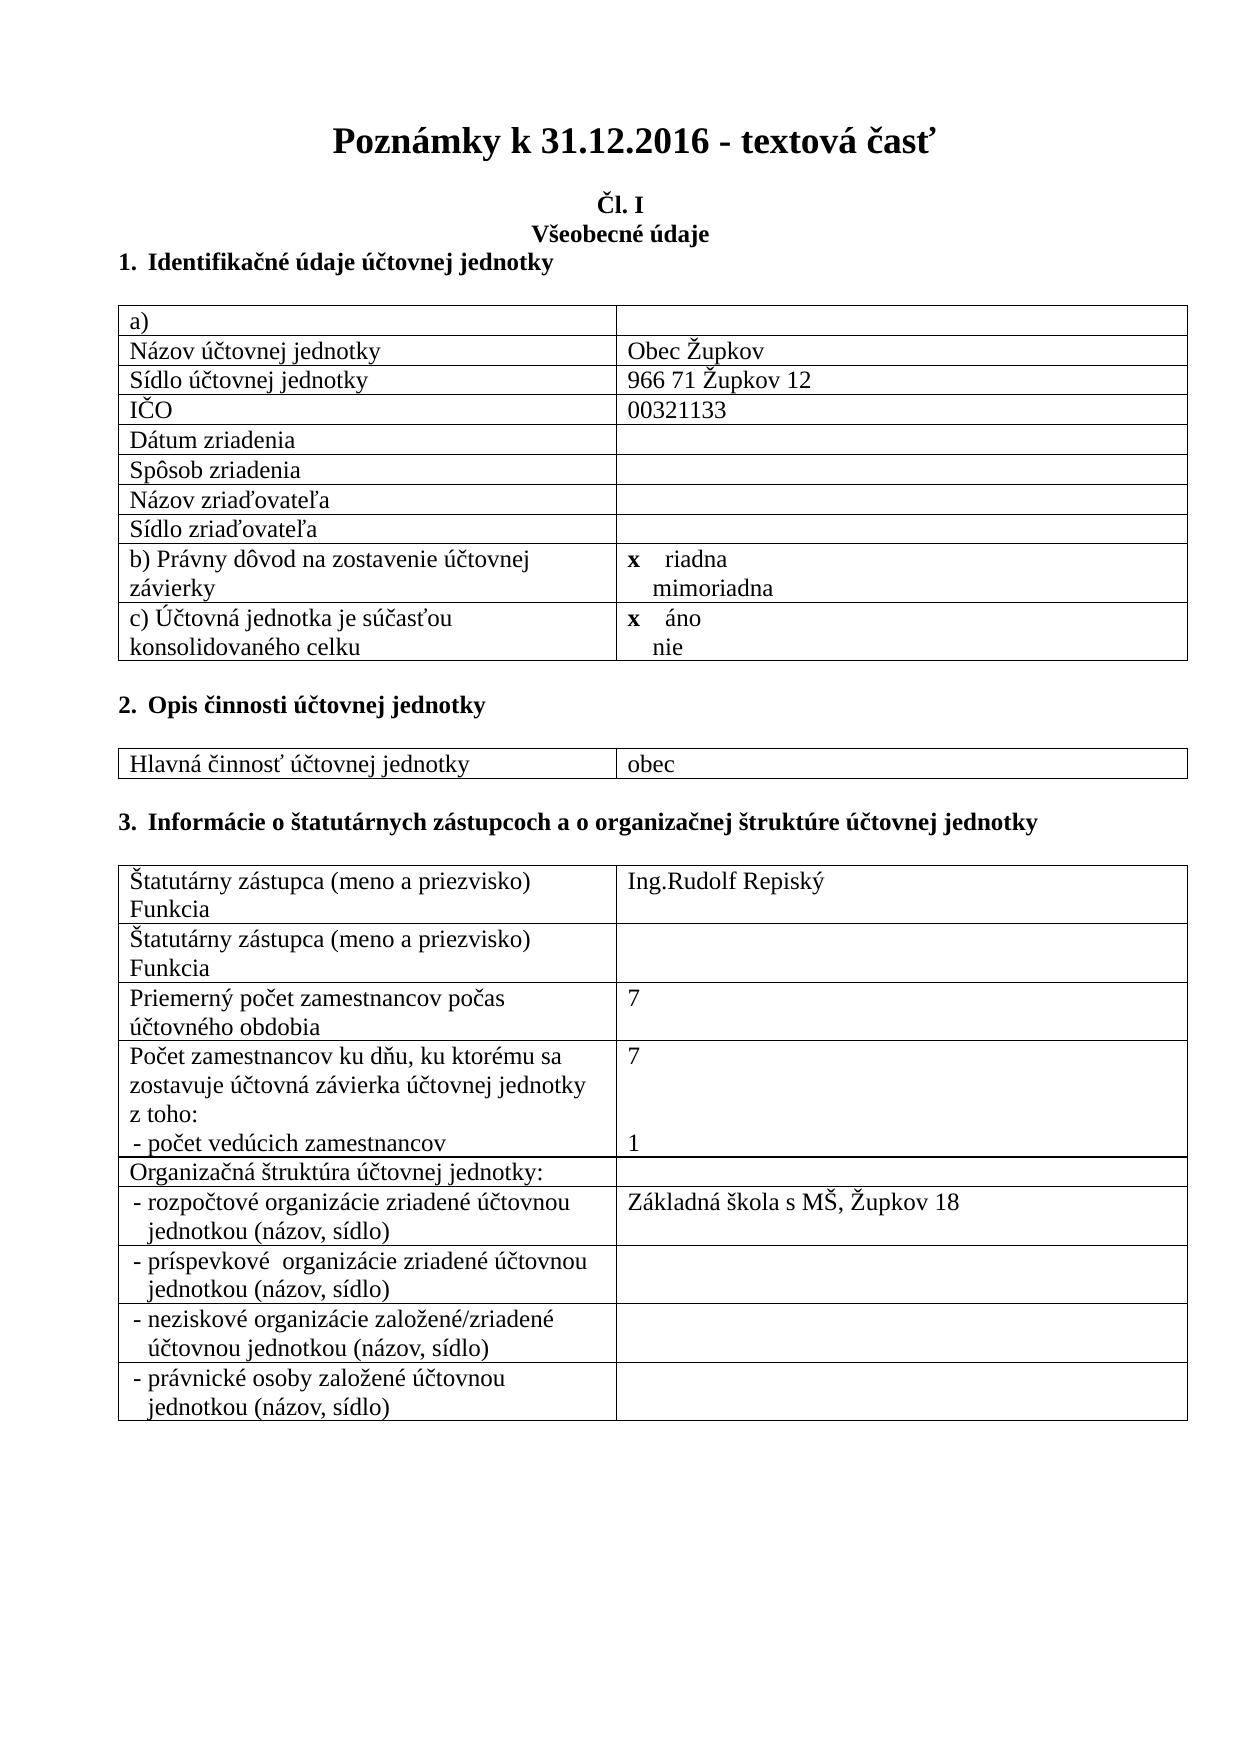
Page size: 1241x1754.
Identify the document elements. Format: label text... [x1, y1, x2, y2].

table_cell x áno nie [617, 603, 1187, 660]
table_cell príspevkové organizácie zriadené účtovnou jednotkou (názov, sídlo) [119, 1246, 616, 1303]
table_cell Názov účtovnej jednotky [119, 336, 616, 364]
table_header Štatutárny zástupca (meno a priezvisko) Funkcia [119, 866, 616, 923]
table_cell neziskové organizácie založené/zriadené účtovnou jednotkou (názov, sídlo) [119, 1304, 616, 1362]
table_cell Počet zamestnancov ku dňu, ku ktorému sa zostavuje účtovná závierka účtovnej jednotky z toho: počet vedúcich zamestnancov [119, 1041, 616, 1156]
table_header Hlavná činnosť účtovnej jednotky [119, 749, 616, 777]
table_cell Štatutárny zástupca (meno a priezvisko) Funkcia [119, 924, 616, 982]
table_cell Dátum zriadenia [119, 425, 616, 454]
table_cell 7 1 [617, 1041, 1187, 1156]
table_cell c) Účtovná jednotka je súčasťou konsolidovaného celku [119, 603, 616, 660]
table_cell Názov zriaďovateľa [119, 485, 616, 513]
table_cell [617, 924, 1187, 982]
table_cell Sídlo účtovnej jednotky [119, 366, 616, 394]
table_cell b) Právny dôvod na zostavenie účtovnej závierky [119, 544, 616, 602]
list Informácie o štatutárnych zástupcoch a o organizačnej štruktúre účtovnej jednotky [118, 807, 1122, 836]
table_cell právnické osoby založené účtovnou jednotkou (názov, sídlo) [119, 1363, 616, 1420]
table_cell [617, 1158, 1187, 1186]
table_cell [617, 455, 1187, 484]
table_cell Sídlo zriaďovateľa [119, 515, 616, 543]
table_cell Spôsob zriadenia [119, 455, 616, 484]
list Opis činnosti účtovnej jednotky [118, 690, 1122, 719]
table_cell 00321133 [617, 395, 1187, 424]
list Identifikačné údaje účtovnej jednotky [118, 247, 1122, 276]
table_cell [617, 1304, 1187, 1362]
table_cell [617, 425, 1187, 454]
table_header a) [119, 306, 616, 335]
table_cell Priemerný počet zamestnancov počas účtovného obdobia [119, 983, 616, 1040]
table_header [617, 306, 1187, 335]
table_cell rozpočtové organizácie zriadené účtovnou jednotkou (názov, sídlo) [119, 1187, 616, 1245]
table_cell [617, 515, 1187, 543]
table_cell 7 [617, 983, 1187, 1040]
table_header Ing.Rudolf Repiský [617, 866, 1187, 923]
table_header obec [617, 749, 1187, 777]
table_cell 966 71 Župkov 12 [617, 366, 1187, 394]
table_cell IČO [119, 395, 616, 424]
table_cell [617, 1363, 1187, 1420]
table_cell [617, 485, 1187, 513]
table_cell Základná škola s MŠ, Župkov 18 [617, 1187, 1187, 1245]
text Všeobecné údaje [118, 219, 1122, 247]
table_cell Organizačná štruktúra účtovnej jednotky: [119, 1158, 616, 1186]
text Čl. I [118, 190, 1122, 219]
text Poznámky k 31.12.2016 - textová časť [118, 118, 1122, 161]
table_cell Obec Župkov [617, 336, 1187, 364]
table_cell x riadna mimoriadna [617, 544, 1187, 602]
table_cell [617, 1246, 1187, 1303]
